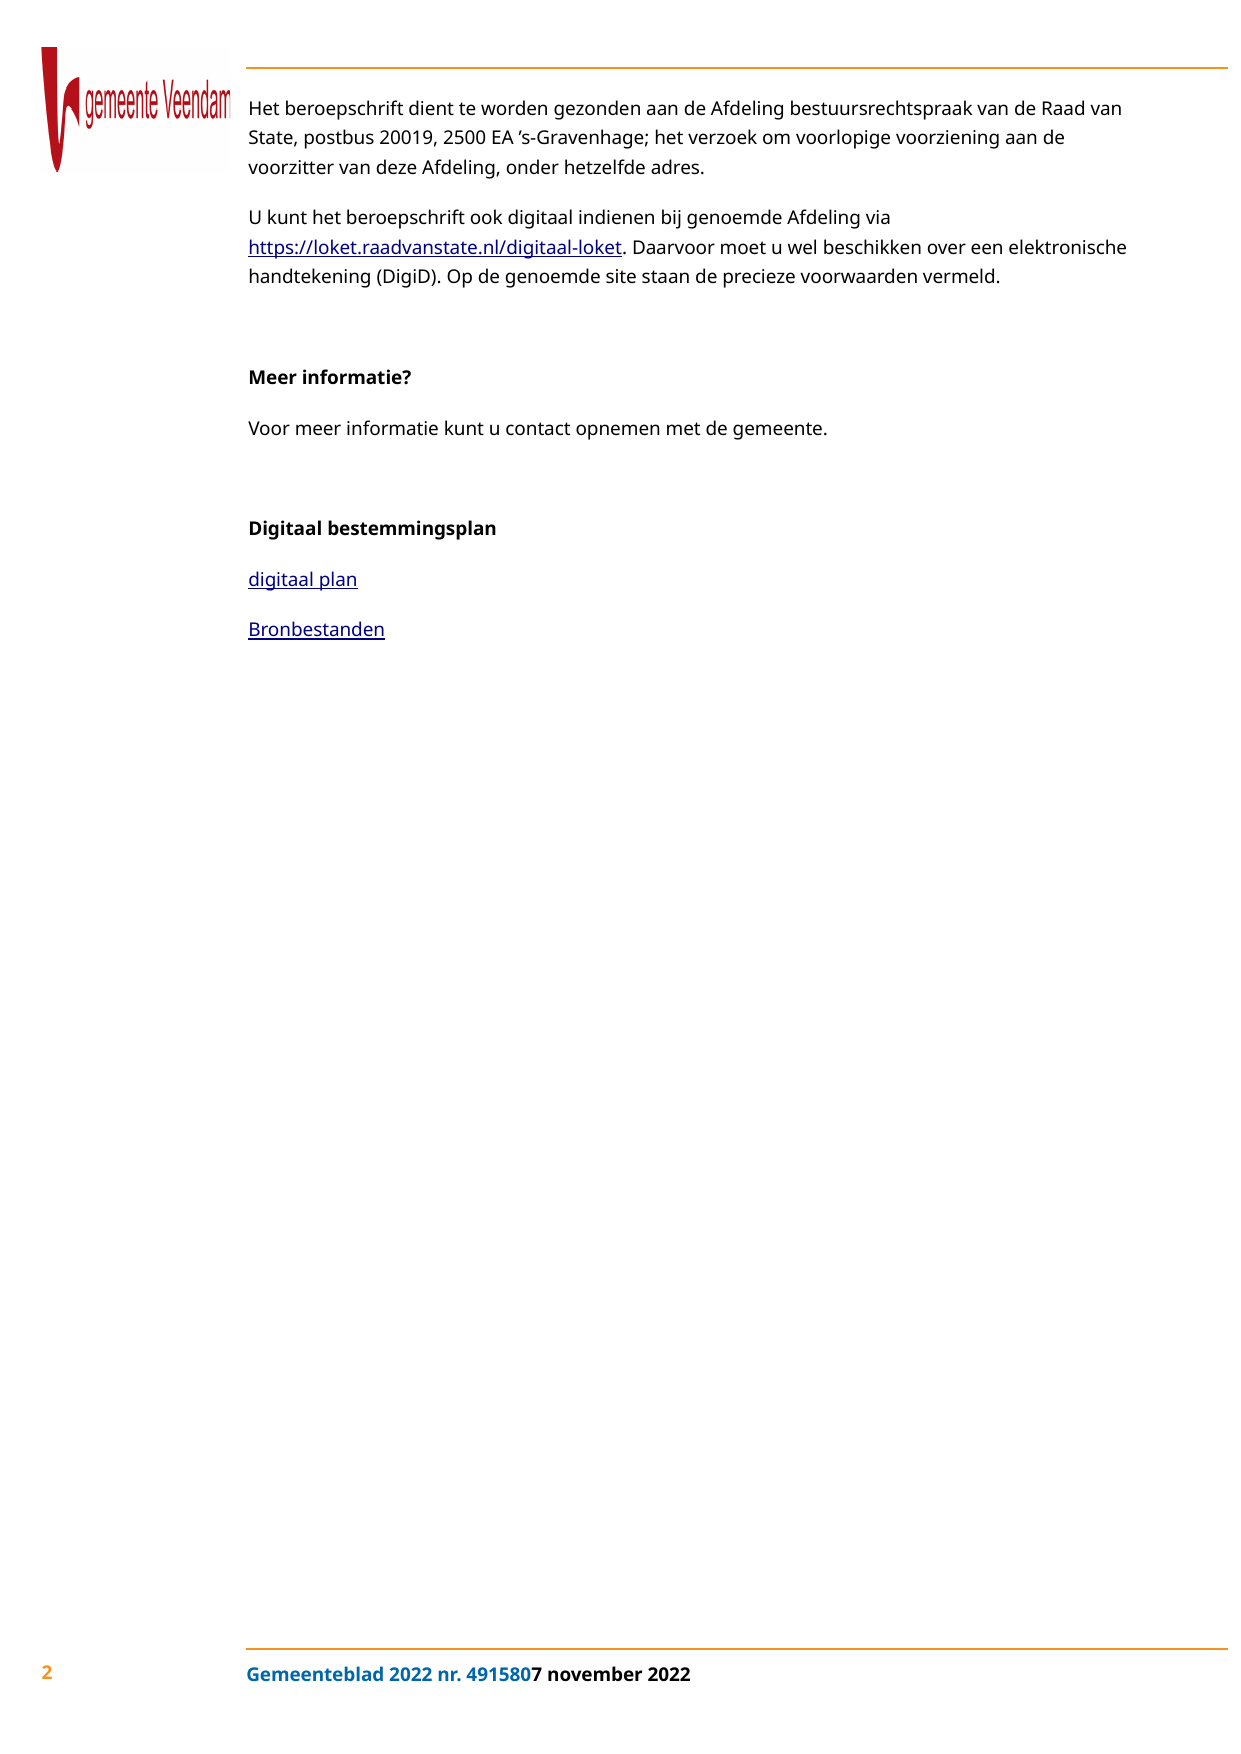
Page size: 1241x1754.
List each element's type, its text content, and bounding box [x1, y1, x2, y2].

text Het beroepschrift dient te worden gezonden aan de Afdeling bestuursrechtspraak van de Raad van State, postbus 20019, 2500 EA ’s-Gravenhage; het verzoek om voorlopige voorziening aan de voorzitter van deze Afdeling, onder hetzelfde adres. [248, 95, 1152, 180]
text Bronbestanden [248, 616, 1152, 642]
text U kunt het beroepschrift ook digitaal indienen bij genoemde Afdeling via https://loket.raadvanstate.nl/digitaal-loket. Daarvoor moet u wel beschikken over een elektronische handtekening (DigiD). Op de genoemde site staan de precieze voorwaarden vermeld. [248, 204, 1152, 289]
text Voor meer informatie kunt u contact opnemen met de gemeente. [248, 415, 1152, 441]
text Meer informatie? [248, 364, 1152, 390]
picture [41, 47, 231, 172]
text digitaal plan [248, 566, 1152, 592]
text Digitaal bestemmingsplan [248, 516, 1152, 541]
